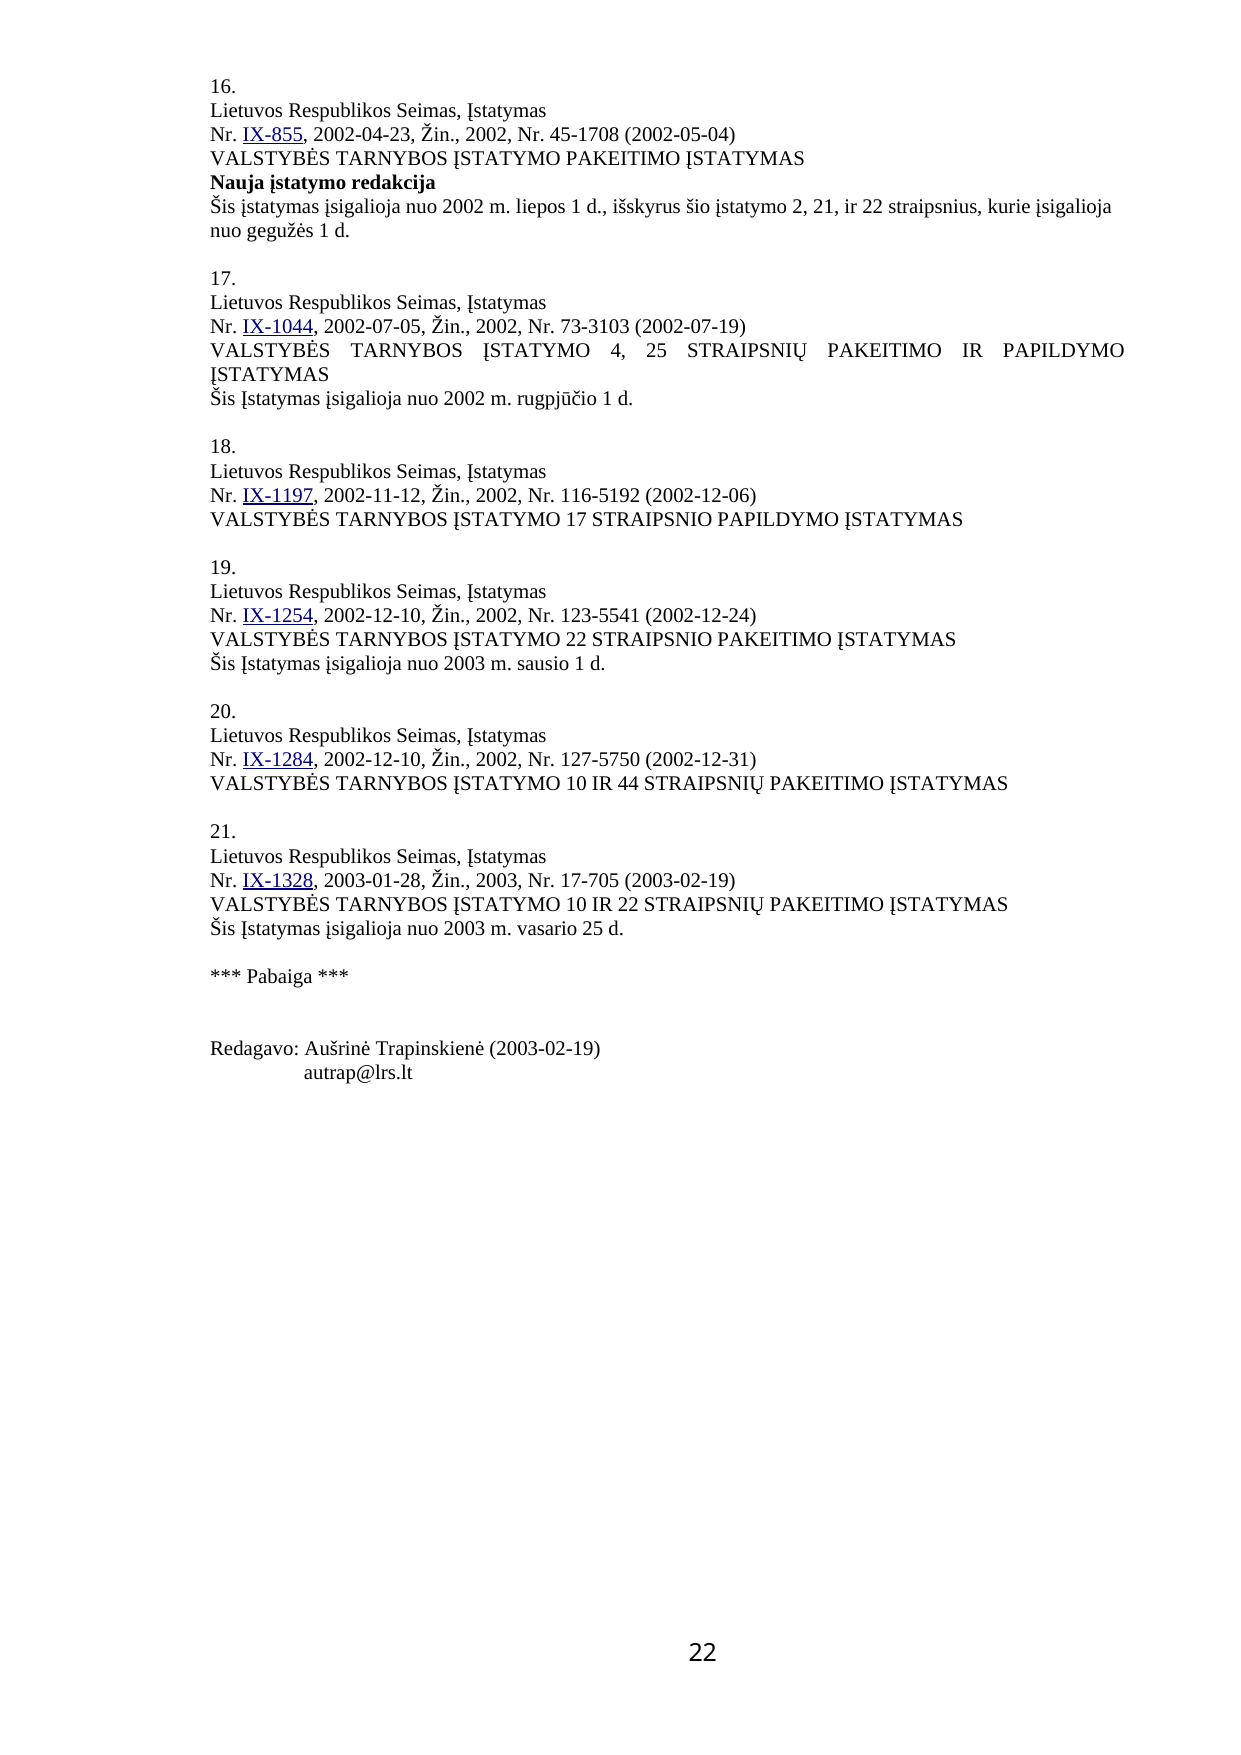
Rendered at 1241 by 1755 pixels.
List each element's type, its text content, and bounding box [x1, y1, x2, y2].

text Nr. IX-1328, 2003-01-28, Žin., 2003, Nr. 17-705 (2003-02-19) [210, 868, 1120, 892]
text Šis Įstatymas įsigalioja nuo 2002 m. rugpjūčio 1 d. [210, 386, 1126, 410]
text Nr. IX-1284, 2002-12-10, Žin., 2002, Nr. 127-5750 (2002-12-31) [210, 747, 1126, 771]
text Lietuvos Respublikos Seimas, Įstatymas [210, 843, 1120, 868]
text VALSTYBĖS TARNYBOS ĮSTATYMO 17 STRAIPSNIO PAPILDYMO ĮSTATYMAS [210, 507, 1126, 531]
text 16. [210, 73, 1126, 98]
text autrap@lrs.lt [210, 1060, 1120, 1084]
text Šis Įstatymas įsigalioja nuo 2003 m. vasario 25 d. [210, 916, 1120, 940]
text 21. [210, 819, 1120, 843]
text VALSTYBĖS TARNYBOS ĮSTATYMO 10 IR 22 STRAIPSNIŲ PAKEITIMO ĮSTATYMAS [210, 892, 1120, 916]
text Lietuvos Respublikos Seimas, Įstatymas [210, 290, 1126, 314]
text Nr. IX-1044, 2002-07-05, Žin., 2002, Nr. 73-3103 (2002-07-19) [210, 314, 1126, 338]
text VALSTYBĖS TARNYBOS ĮSTATYMO 10 IR 44 STRAIPSNIŲ PAKEITIMO ĮSTATYMAS [210, 771, 1126, 795]
text Nr. IX-1197, 2002-11-12, Žin., 2002, Nr. 116-5192 (2002-12-06) [210, 483, 1126, 507]
text Nr. IX-855, 2002-04-23, Žin., 2002, Nr. 45-1708 (2002-05-04) [210, 122, 1126, 146]
text 20. [210, 699, 1126, 723]
text Šis Įstatymas įsigalioja nuo 2003 m. sausio 1 d. [210, 651, 1126, 675]
text 19. [210, 555, 1126, 579]
text Lietuvos Respublikos Seimas, Įstatymas [210, 579, 1126, 603]
text Redagavo: Aušrinė Trapinskienė (2003-02-19) [210, 1036, 1120, 1060]
text VALSTYBĖS TARNYBOS ĮSTATYMO 4, 25 STRAIPSNIŲ PAKEITIMO IR PAPILDYMO ĮSTATYMAS [210, 338, 1126, 386]
text Nr. IX-1254, 2002-12-10, Žin., 2002, Nr. 123-5541 (2002-12-24) [210, 603, 1126, 627]
text VALSTYBĖS TARNYBOS ĮSTATYMO PAKEITIMO ĮSTATYMAS [210, 146, 1126, 170]
text Nauja įstatymo redakcija [210, 170, 1126, 194]
text 17. [210, 266, 1126, 290]
text Šis įstatymas įsigalioja nuo 2002 m. liepos 1 d., išskyrus šio įstatymo 2, 21, ir 22 straipsnius, kurie įsigalioja nuo gegužės 1 d. [210, 194, 1126, 242]
text Lietuvos Respublikos Seimas, Įstatymas [210, 98, 1126, 122]
text Lietuvos Respublikos Seimas, Įstatymas [210, 458, 1126, 483]
text *** Pabaiga *** [210, 964, 1120, 988]
text 18. [210, 434, 1126, 458]
text Lietuvos Respublikos Seimas, Įstatymas [210, 723, 1126, 747]
text VALSTYBĖS TARNYBOS ĮSTATYMO 22 STRAIPSNIO PAKEITIMO ĮSTATYMAS [210, 627, 1126, 651]
